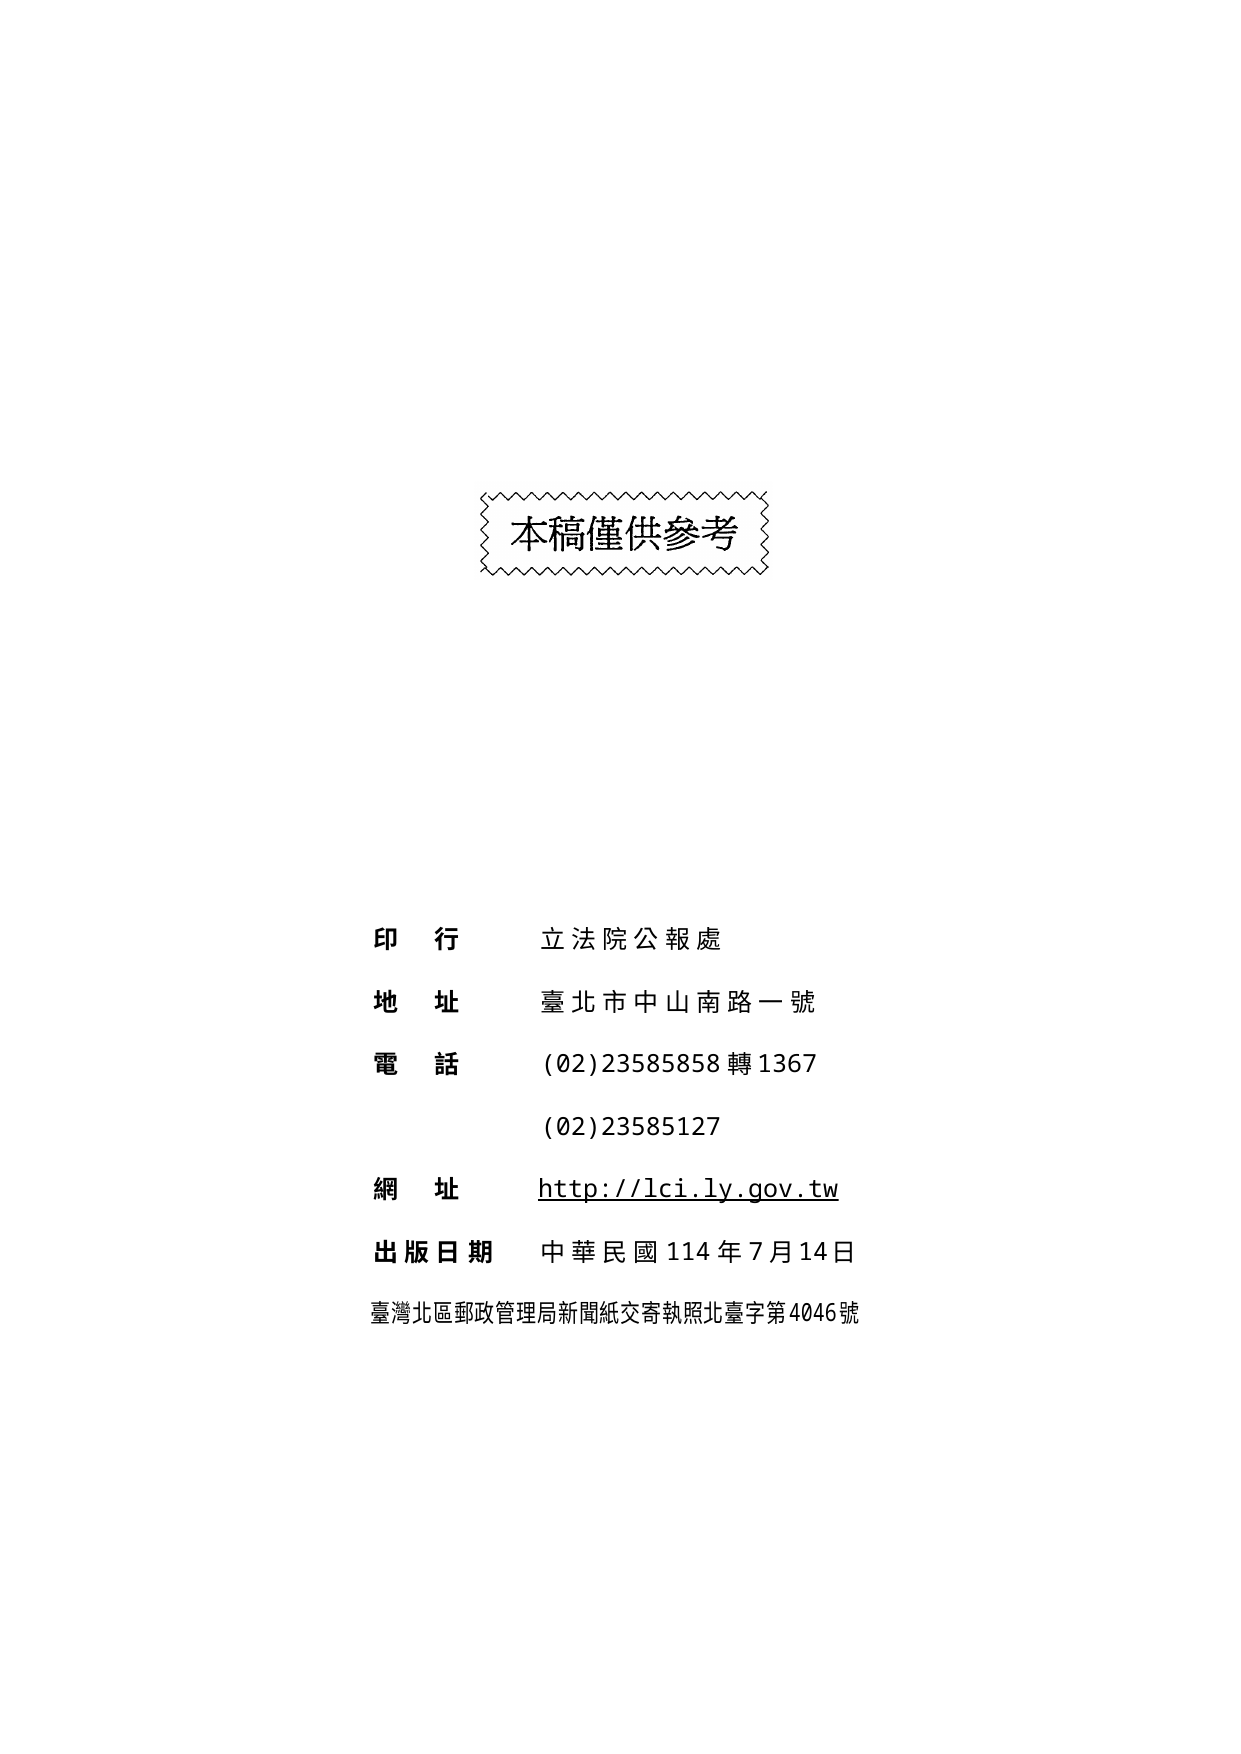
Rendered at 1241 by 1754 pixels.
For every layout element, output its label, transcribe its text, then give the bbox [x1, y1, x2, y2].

table_cell 地址 [362, 969, 534, 1031]
table_cell 臺北市中山南路一號 [534, 969, 878, 1031]
table_header 立法院公報處 [534, 906, 878, 969]
table_header [468, 406, 773, 594]
table_header 印行 [362, 906, 534, 969]
table_cell 網址 [362, 1156, 534, 1219]
table_cell 中華民國114年7月14日 [534, 1219, 878, 1281]
table_cell (02)23585858轉1367 (02)23585127 [534, 1031, 878, 1156]
table_cell 臺灣北區郵政管理局新聞紙交寄執照北臺字第4046號 [362, 1281, 878, 1344]
table_cell 電話 [362, 1031, 534, 1156]
table_cell 出版日期 [362, 1219, 534, 1281]
table_cell http://lci.ly.gov.tw [534, 1156, 878, 1219]
